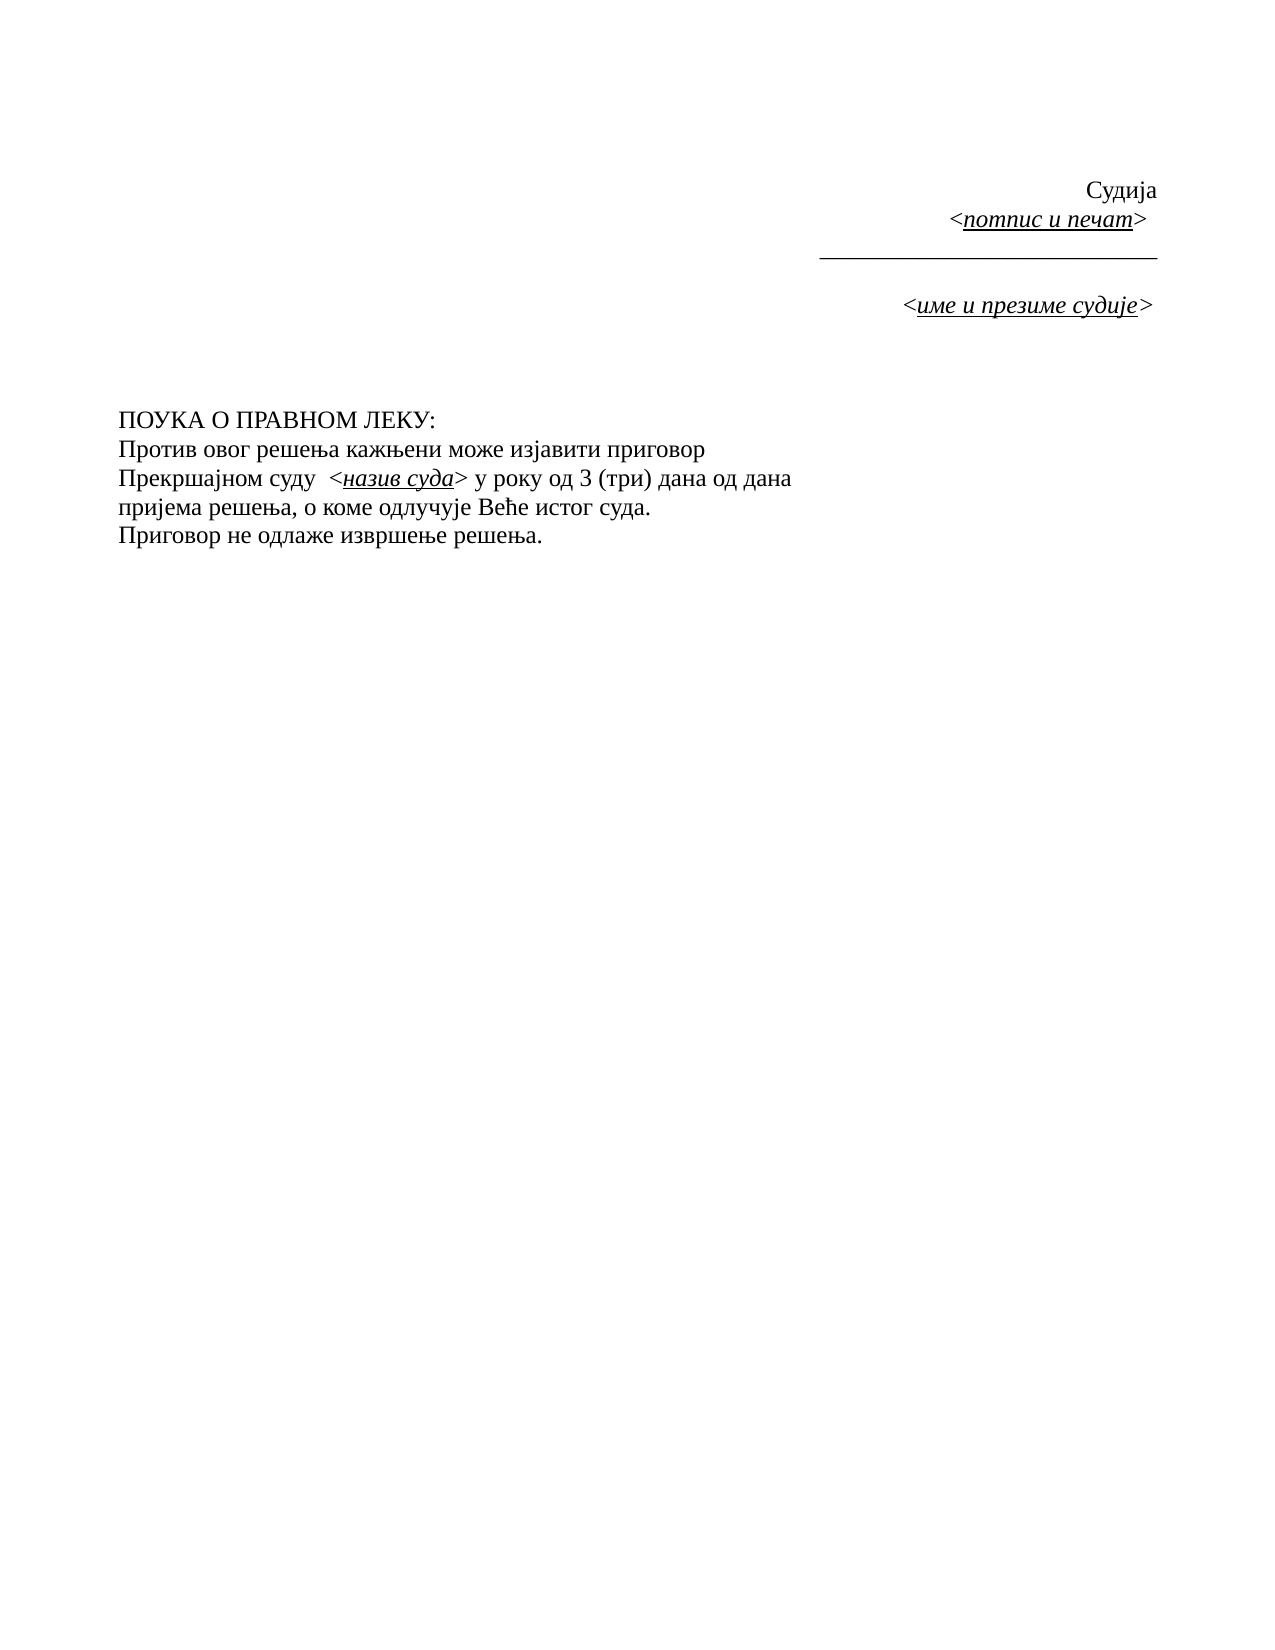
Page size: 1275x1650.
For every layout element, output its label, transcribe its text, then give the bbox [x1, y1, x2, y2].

text пријема решења, о коме одлучује Веће истог суда. [118, 492, 1157, 521]
text <потпис и печат> [118, 204, 1157, 233]
text <име и презиме судије> [118, 291, 1157, 319]
text ___________________________ [118, 233, 1157, 262]
text Прекршајном суду <назив суда> у року од 3 (три) дана од дана [118, 463, 1157, 492]
text ПОУКА О ПРАВНОМ ЛЕКУ: [118, 406, 1157, 434]
text Против овог решења кажњени може изјавити приговор [118, 434, 1157, 463]
text Судија [118, 176, 1157, 204]
text Приговор не одлаже извршење решења. [118, 521, 1157, 549]
